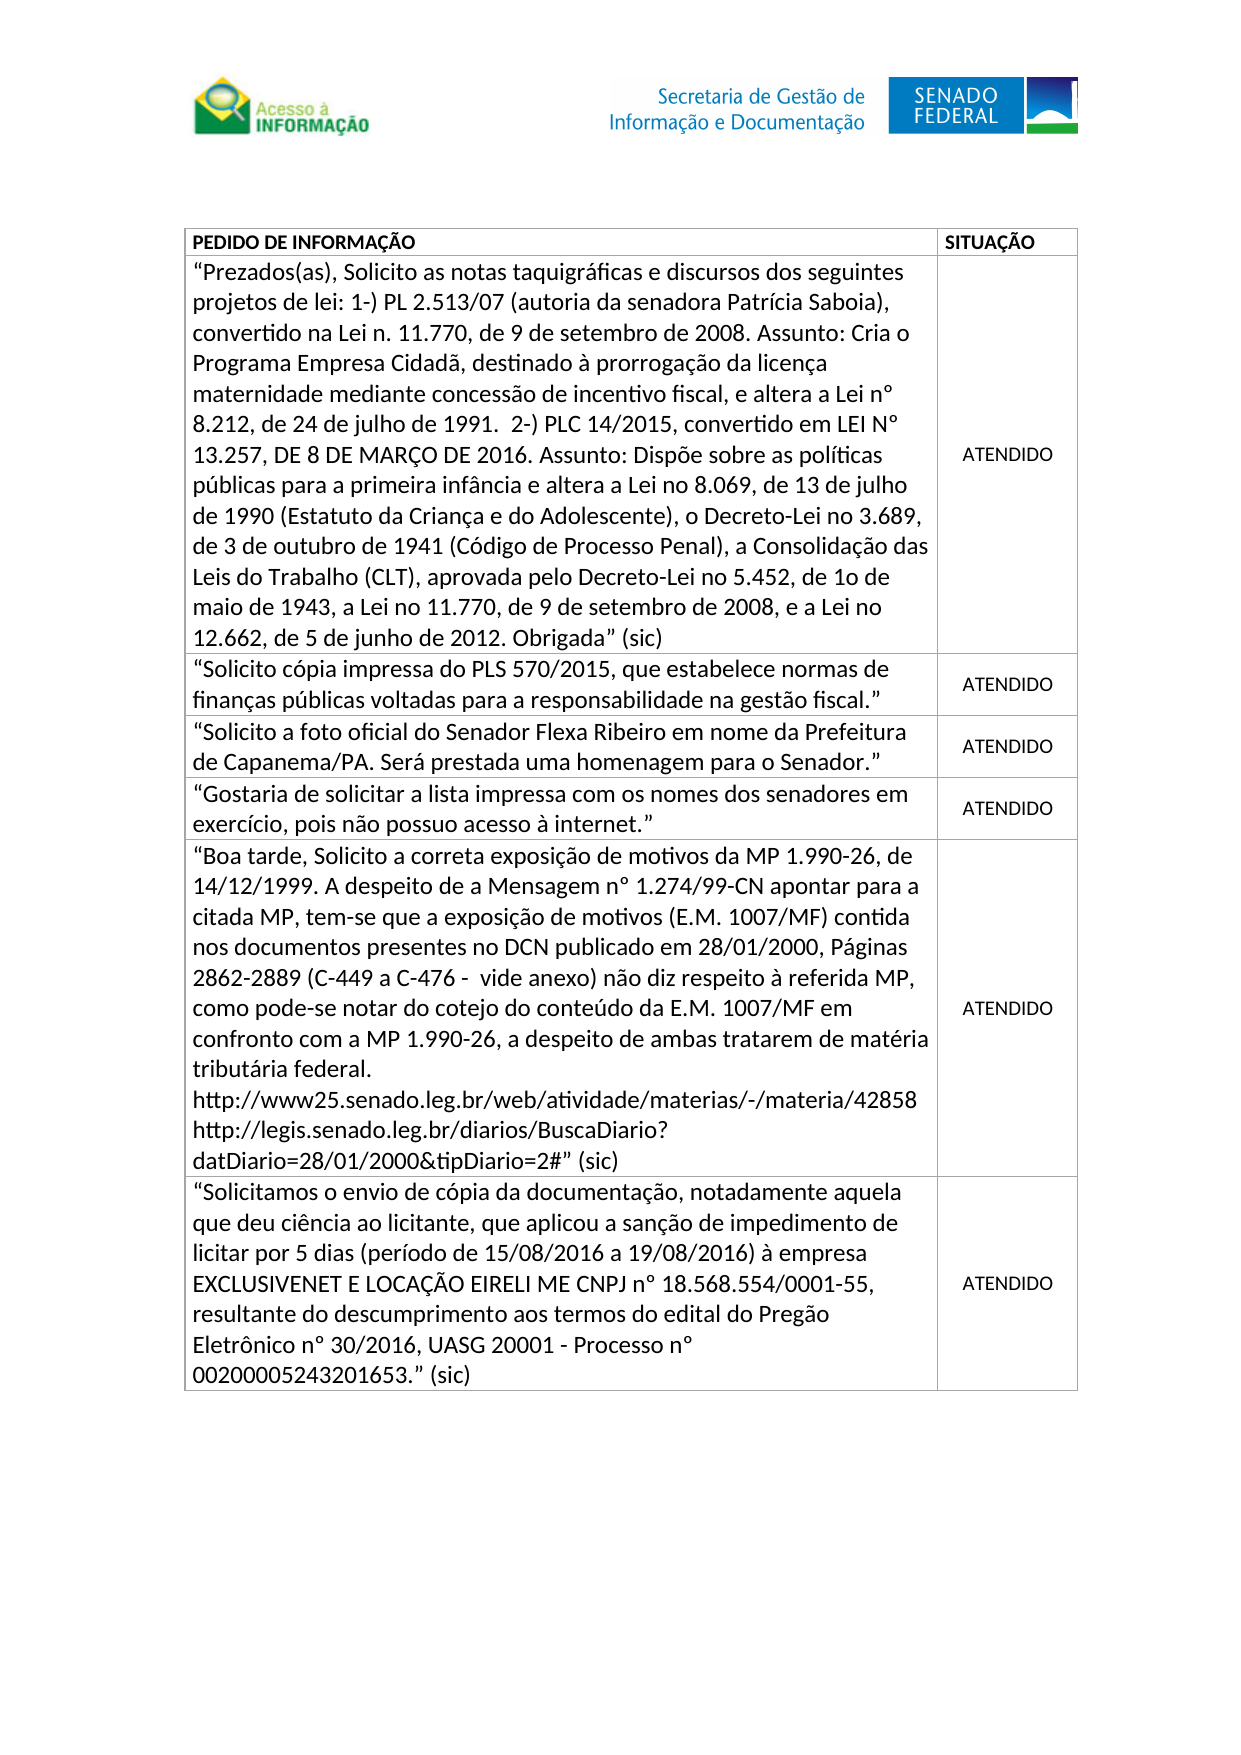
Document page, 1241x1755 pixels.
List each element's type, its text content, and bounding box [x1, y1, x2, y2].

table_cell ATENDIDO [938, 840, 1077, 1176]
table_cell ATENDIDO [938, 716, 1077, 777]
table_cell “Solicito cópia impressa do PLS 570/2015, que estabelece normas de finanças públicas voltadas para a responsabilidade na gestão fiscal.” [186, 654, 937, 714]
table_cell ATENDIDO [938, 778, 1077, 839]
table_header PEDIDO DE INFORMAÇÃO [186, 229, 937, 255]
table_cell ATENDIDO [938, 256, 1077, 652]
table_cell “Prezados(as), Solicito as notas taquigráficas e discursos dos seguintes projetos de lei: 1-) PL 2.513/07 (autoria da senadora Patrícia Saboia), convertido na Lei n. 11.770, de 9 de setembro de 2008. Assunto: Cria o Programa Empresa Cidadã, destinado à prorrogação da licença maternidade mediante concessão de incentivo fiscal, e altera a Lei nº 8.212, de 24 de julho de 1991. 2-) PLC 14/2015, convertido em LEI Nº 13.257, DE 8 DE MARÇO DE 2016. Assunto: Dispõe sobre as políticas públicas para a primeira infância e altera a Lei no 8.069, de 13 de julho de 1990 (Estatuto da Criança e do Adolescente), o Decreto-Lei no 3.689, de 3 de outubro de 1941 (Código de Processo Penal), a Consolidação das Leis do Trabalho (CLT), aprovada pelo Decreto-Lei no 5.452, de 1o de maio de 1943, a Lei no 11.770, de 9 de setembro de 2008, e a Lei no 12.662, de 5 de junho de 2012. Obrigada” (sic) [186, 256, 937, 652]
table_cell “Boa tarde, Solicito a correta exposição de motivos da MP 1.990-26, de 14/12/1999. A despeito de a Mensagem nº 1.274/99-CN apontar para a citada MP, tem-se que a exposição de motivos (E.M. 1007/MF) contida nos documentos presentes no DCN publicado em 28/01/2000, Páginas 2862-2889 (C-449 a C-476 - vide anexo) não diz respeito à referida MP, como pode-se notar do cotejo do conteúdo da E.M. 1007/MF em confronto com a MP 1.990-26, a despeito de ambas tratarem de matéria tributária federal. http://www25.senado.leg.br/web/atividade/materias/-/materia/42858 http://legis.senado.leg.br/diarios/BuscaDiario?datDiario=28/01/2000&tipDiario=2#” (sic) [186, 840, 937, 1176]
table_header SITUAÇÃO [938, 229, 1077, 255]
table_cell “Solicitamos o envio de cópia da documentação, notadamente aquela que deu ciência ao licitante, que aplicou a sanção de impedimento de licitar por 5 dias (período de 15/08/2016 a 19/08/2016) à empresa EXCLUSIVENET E LOCAÇÃO EIRELI ME CNPJ nº 18.568.554/0001-55, resultante do descumprimento aos termos do edital do Pregão Eletrônico nº 30/2016, UASG 20001 - Processo nº 00200005243201653.” (sic) [186, 1177, 937, 1390]
table_cell “Gostaria de solicitar a lista impressa com os nomes dos senadores em exercício, pois não possuo acesso à internet.” [186, 778, 937, 839]
table_cell “Solicito a foto oficial do Senador Flexa Ribeiro em nome da Prefeitura de Capanema/PA. Será prestada uma homenagem para o Senador.” [186, 716, 937, 777]
table_cell ATENDIDO [938, 1177, 1077, 1390]
table_cell ATENDIDO [938, 654, 1077, 714]
